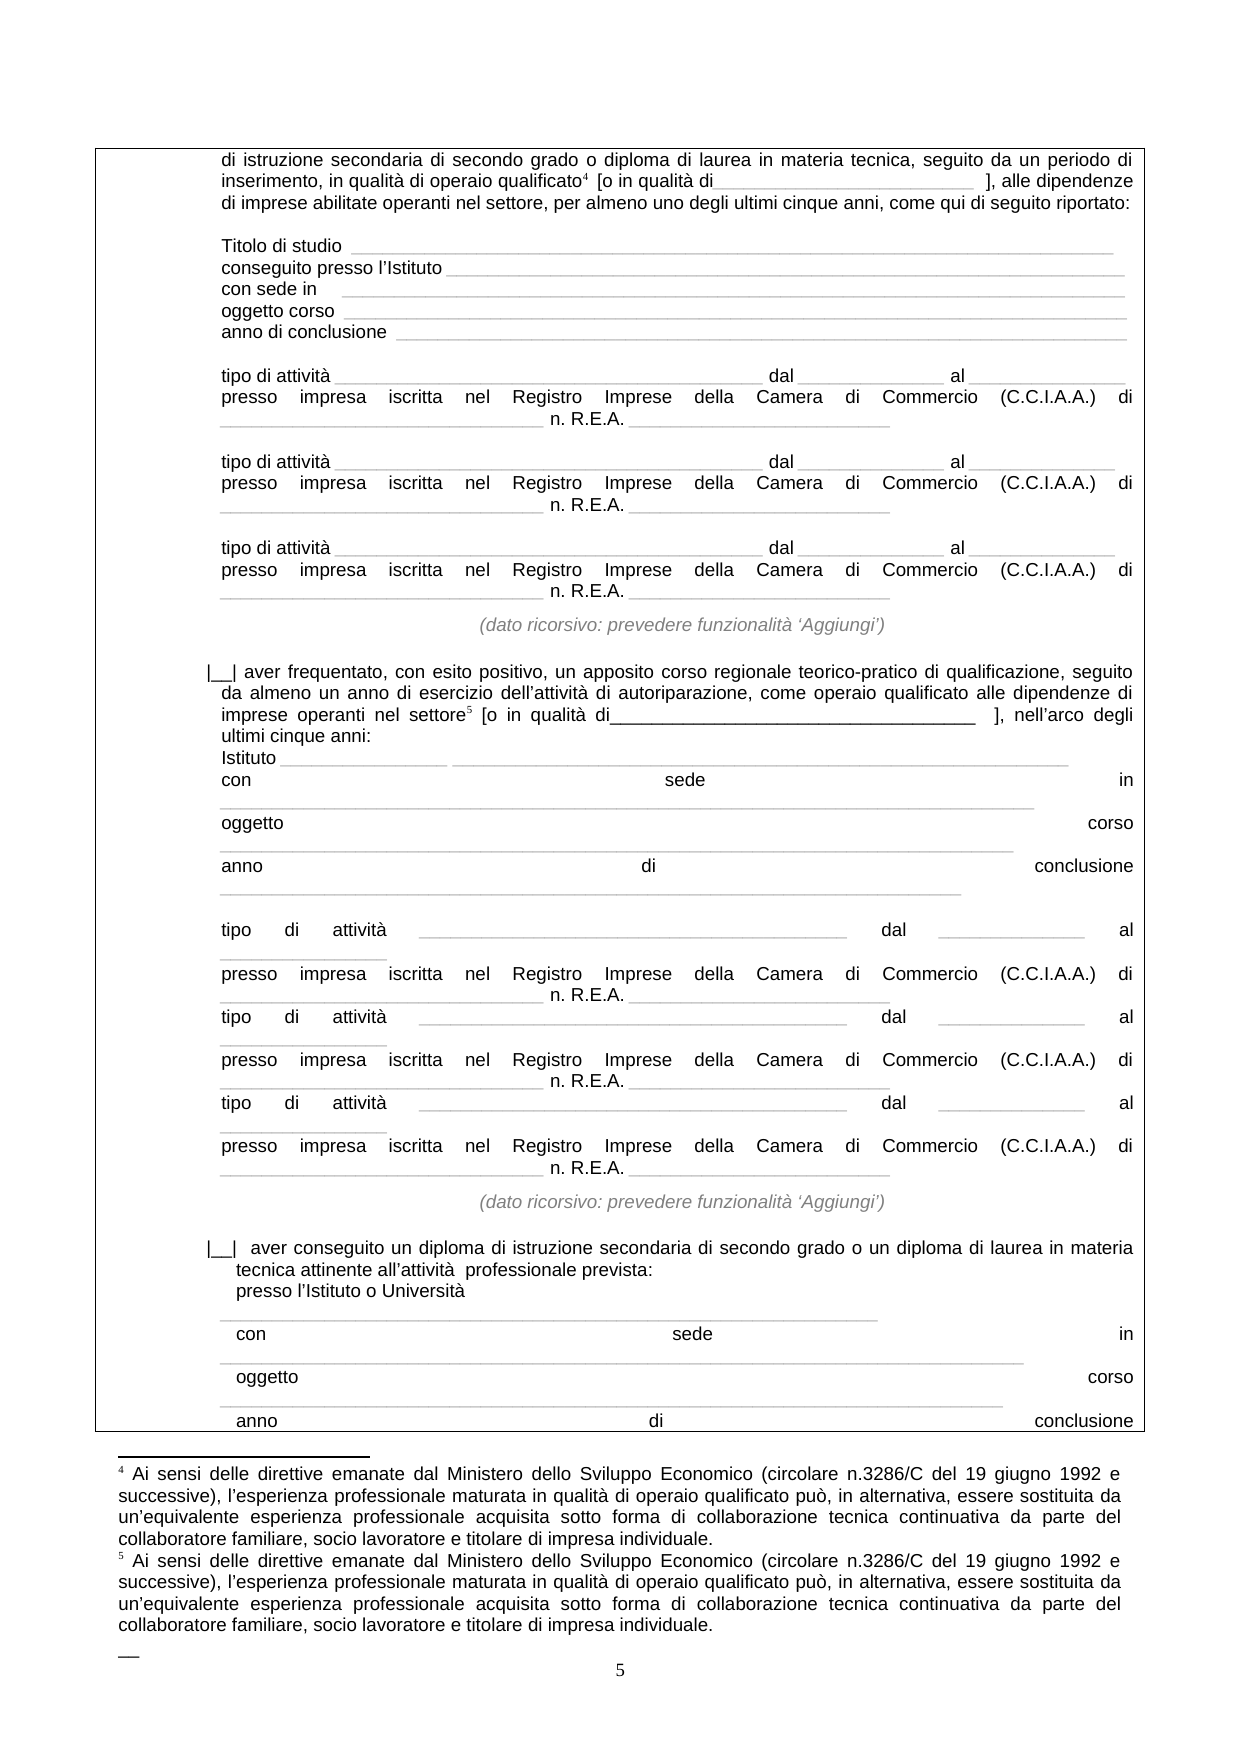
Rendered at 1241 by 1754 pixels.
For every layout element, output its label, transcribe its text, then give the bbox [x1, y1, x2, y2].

table_cell di istruzione secondaria di secondo grado o diploma di laurea in materia tecnica, seguito da un periodo di inserimento, in qualità di operaio qualificato [o in qualità di_________________________ ], alle dipendenze di imprese abilitate operanti nel settore, per almeno uno degli ultimi cinque anni, come qui di seguito riportato: Titolo di studio _________________________________________________________________________ conseguito presso l’Istituto _________________________________________________________________ con sede in ___________________________________________________________________________ oggetto corso ___________________________________________________________________________ anno di conclusione ______________________________________________________________________ tipo di attività _________________________________________ dal ______________ al _______________ presso impresa iscritta nel Registro Imprese della Camera di Commercio (C.C.I.A.A.) di _______________________________ n. R.E.A. _________________________ tipo di attività _________________________________________ dal ______________ al ______________ presso impresa iscritta nel Registro Imprese della Camera di Commercio (C.C.I.A.A.) di _______________________________ n. R.E.A. _________________________ tipo di attività _________________________________________ dal ______________ al ______________ presso impresa iscritta nel Registro Imprese della Camera di Commercio (C.C.I.A.A.) di _______________________________ n. R.E.A. _________________________ (dato ricorsivo: prevedere funzionalità ‘Aggiungi’) |__| aver frequentato, con esito positivo, un apposito corso regionale teorico-pratico di qualificazione, seguito da almeno un anno di esercizio dell’attività di autoriparazione, come operaio qualificato alle dipendenze di imprese operanti nel settore [o in qualità di___________________________________ ], nell’arco degli ultimi cinque anni: Istituto ________________ ___________________________________________________________ con sede in ______________________________________________________________________________ oggetto corso ____________________________________________________________________________ anno di conclusione _______________________________________________________________________ tipo di attività _________________________________________ dal ______________ al ________________ presso impresa iscritta nel Registro Imprese della Camera di Commercio (C.C.I.A.A.) di _______________________________ n. R.E.A. _________________________ tipo di attività _________________________________________ dal ______________ al ________________ presso impresa iscritta nel Registro Imprese della Camera di Commercio (C.C.I.A.A.) di _______________________________ n. R.E.A. _________________________ tipo di attività _________________________________________ dal ______________ al ________________ presso impresa iscritta nel Registro Imprese della Camera di Commercio (C.C.I.A.A.) di _______________________________ n. R.E.A. _________________________ (dato ricorsivo: prevedere funzionalità ‘Aggiungi’) |__| aver conseguito un diploma di istruzione secondaria di secondo grado o un diploma di laurea in materia tecnica attinente all’attività professionale prevista: presso l’Istituto o Università _______________________________________________________________ con sede in _____________________________________________________________________________ oggetto corso ___________________________________________________________________________ anno di conclusione [96, 149, 1144, 1431]
